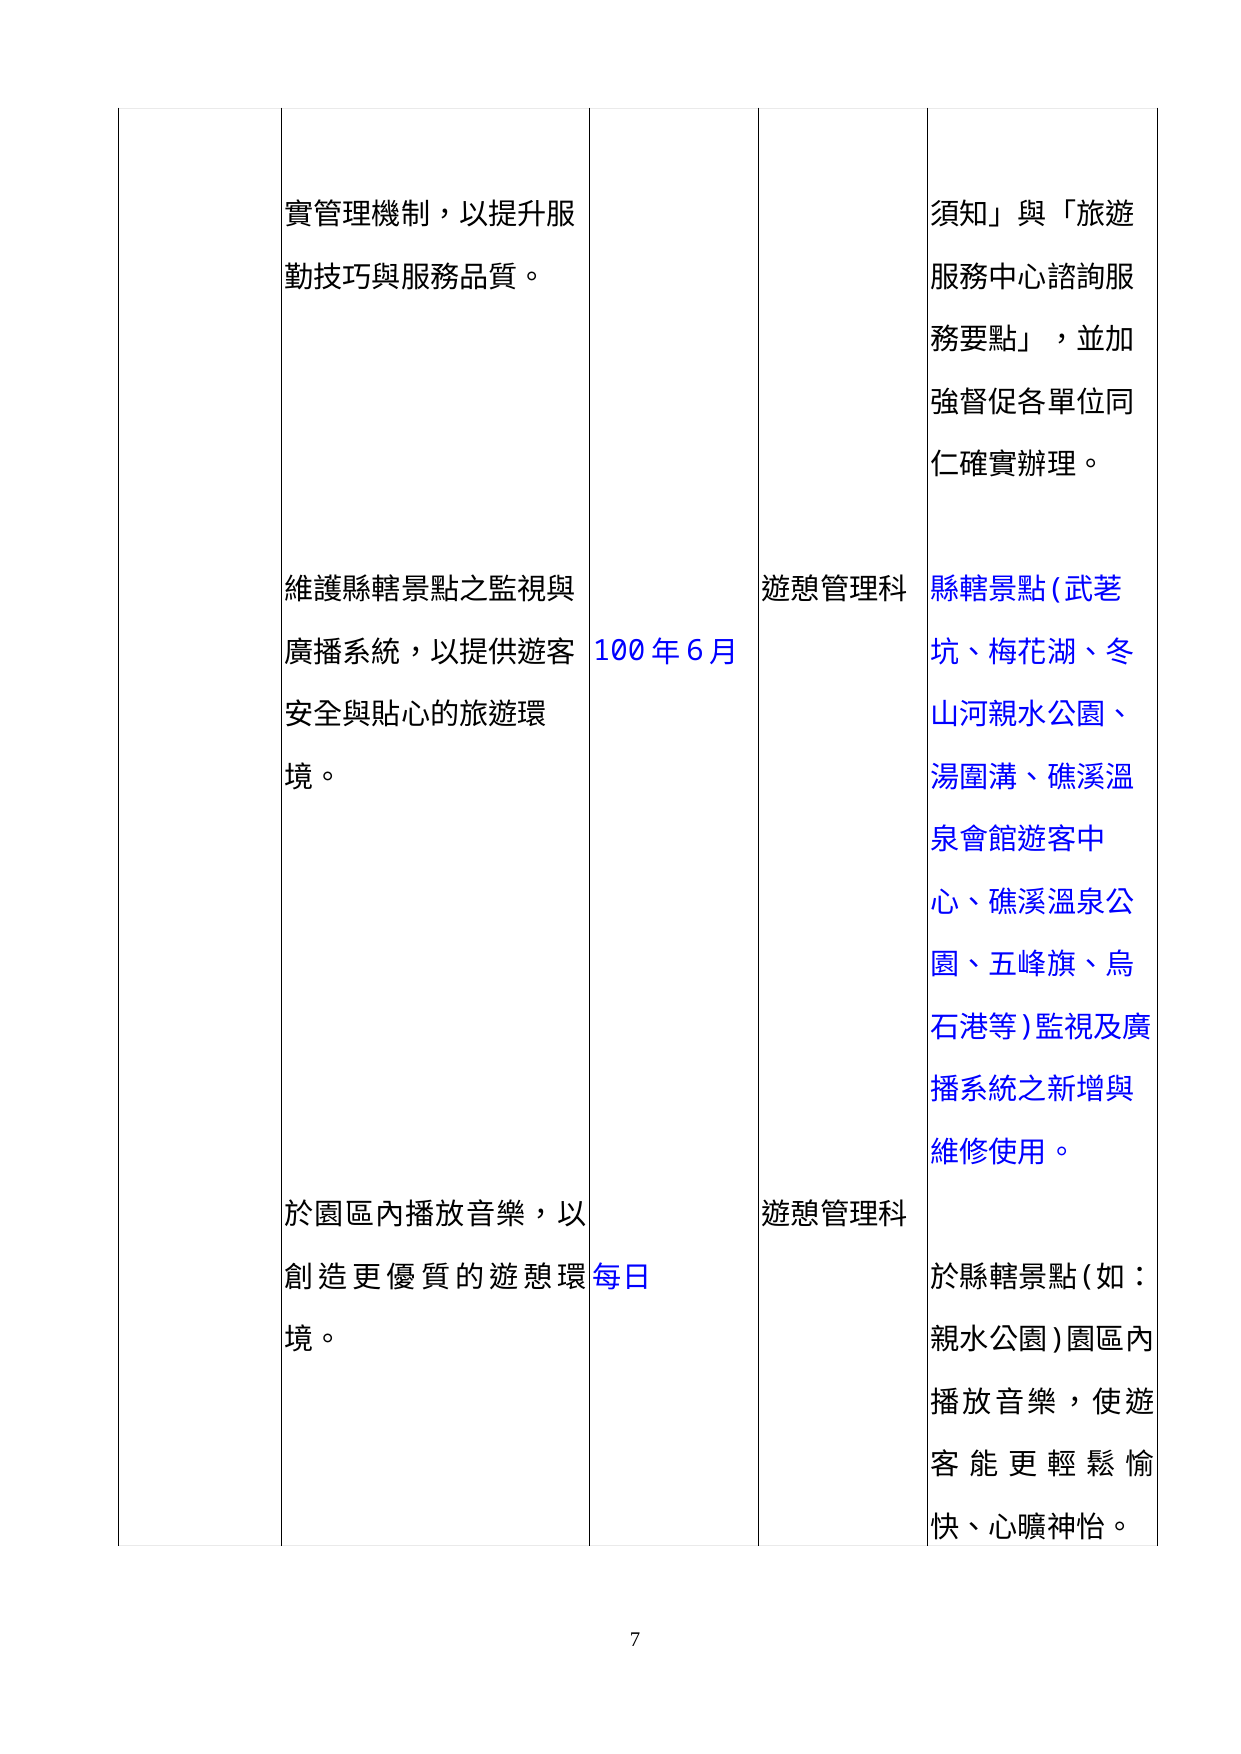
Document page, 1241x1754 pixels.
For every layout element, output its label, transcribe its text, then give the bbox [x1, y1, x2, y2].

table_cell 100年6月 每日 [590, 109, 758, 1545]
table_cell [119, 109, 281, 1545]
table_cell 實管理機制，以提升服勤技巧與服務品質。 維護縣轄景點之監視與廣播系統，以提供遊客安全與貼心的旅遊環境。 於園區內播放音樂，以創造更優質的遊憩環境。 [282, 109, 589, 1545]
table_cell 遊憩管理科 遊憩管理科 [759, 109, 927, 1545]
table_cell 須知」與「旅遊服務中心諮詢服務要點」，並加強督促各單位同仁確實辦理。 縣轄景點(武荖坑、梅花湖、冬山河親水公園、湯圍溝、礁溪溫泉會館遊客中心、礁溪溫泉公園、五峰旗、烏石港等)監視及廣播系統之新增與維修使用。 於縣轄景點(如：親水公園)園區內播放音樂，使遊客能更輕鬆愉快、心曠神怡。 [928, 109, 1157, 1545]
